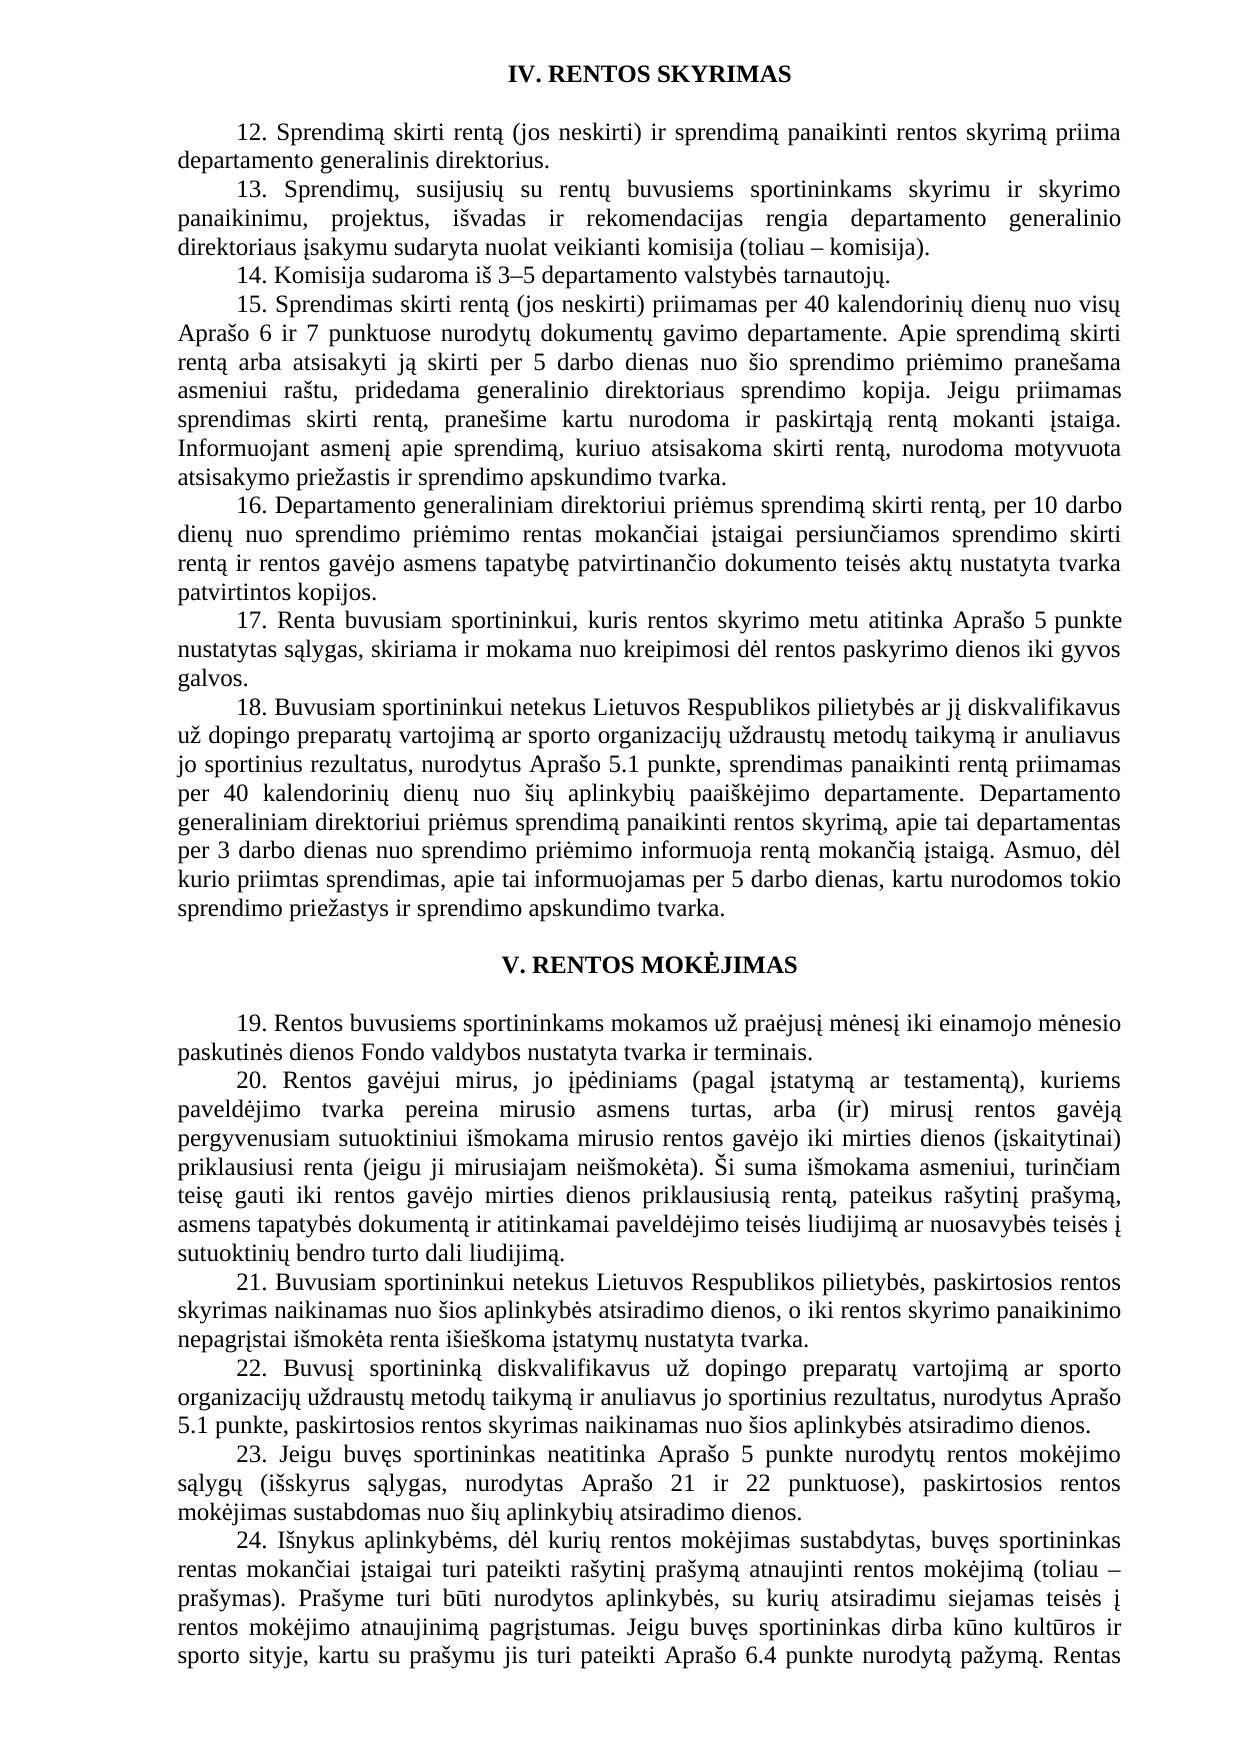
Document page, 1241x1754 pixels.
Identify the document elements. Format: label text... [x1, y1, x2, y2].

text IV. RENTOS SKYRIMAS [177, 59, 1122, 88]
text 14. Komisija sudaroma iš 3–5 departamento valstybės tarnautojų. [177, 260, 1122, 289]
text 23. Jeigu buvęs sportininkas neatitinka Aprašo 5 punkte nurodytų rentos mokėjimo sąlygų (išskyrus sąlygas, nurodytas Aprašo 21 ir 22 punktuose), paskirtosios rentos mokėjimas sustabdomas nuo šių aplinkybių atsiradimo dienos. [177, 1439, 1122, 1525]
text 16. Departamento generaliniam direktoriui priėmus sprendimą skirti rentą, per 10 darbo dienų nuo sprendimo priėmimo rentas mokančiai įstaigai persiunčiamos sprendimo skirti rentą ir rentos gavėjo asmens tapatybę patvirtinančio dokumento teisės aktų nustatyta tvarka patvirtintos kopijos. [177, 490, 1122, 605]
text 17. Renta buvusiam sportininkui, kuris rentos skyrimo metu atitinka Aprašo 5 punkte nustatytas sąlygas, skiriama ir mokama nuo kreipimosi dėl rentos paskyrimo dienos iki gyvos galvos. [177, 605, 1122, 692]
text V. RENTOS MOKĖJIMAS [177, 950, 1122, 979]
text 15. Sprendimas skirti rentą (jos neskirti) priimamas per 40 kalendorinių dienų nuo visų Aprašo 6 ir 7 punktuose nurodytų dokumentų gavimo departamente. Apie sprendimą skirti rentą arba atsisakyti ją skirti per 5 darbo dienas nuo šio sprendimo priėmimo pranešama asmeniui raštu, pridedama generalinio direktoriaus sprendimo kopija. Jeigu priimamas sprendimas skirti rentą, pranešime kartu nurodoma ir paskirtąją rentą mokanti įstaiga. Informuojant asmenį apie sprendimą, kuriuo atsisakoma skirti rentą, nurodoma motyvuota atsisakymo priežastis ir sprendimo apskundimo tvarka. [177, 289, 1122, 490]
text 18. Buvusiam sportininkui netekus Lietuvos Respublikos pilietybės ar jį diskvalifikavus už dopingo preparatų vartojimą ar sporto organizacijų uždraustų metodų taikymą ir anuliavus jo sportinius rezultatus, nurodytus Aprašo 5.1 punkte, sprendimas panaikinti rentą priimamas per 40 kalendorinių dienų nuo šių aplinkybių paaiškėjimo departamente. Departamento generaliniam direktoriui priėmus sprendimą panaikinti rentos skyrimą, apie tai departamentas per 3 darbo dienas nuo sprendimo priėmimo informuoja rentą mokančią įstaigą. Asmuo, dėl kurio priimtas sprendimas, apie tai informuojamas per 5 darbo dienas, kartu nurodomos tokio sprendimo priežastys ir sprendimo apskundimo tvarka. [177, 692, 1122, 922]
text 13. Sprendimų, susijusių su rentų buvusiems sportininkams skyrimu ir skyrimo panaikinimu, projektus, išvadas ir rekomendacijas rengia departamento generalinio direktoriaus įsakymu sudaryta nuolat veikianti komisija (toliau – komisija). [177, 174, 1122, 260]
text 20. Rentos gavėjui mirus, jo įpėdiniams (pagal įstatymą ar testamentą), kuriems paveldėjimo tvarka pereina mirusio asmens turtas, arba (ir) mirusį rentos gavėją pergyvenusiam sutuoktiniui išmokama mirusio rentos gavėjo iki mirties dienos (įskaitytinai) priklausiusi renta (jeigu ji mirusiajam neišmokėta). Ši suma išmokama asmeniui, turinčiam teisę gauti iki rentos gavėjo mirties dienos priklausiusią rentą, pateikus rašytinį prašymą, asmens tapatybės dokumentą ir atitinkamai paveldėjimo teisės liudijimą ar nuosavybės teisės į sutuoktinių bendro turto dali liudijimą. [177, 1065, 1122, 1267]
text 12. Sprendimą skirti rentą (jos neskirti) ir sprendimą panaikinti rentos skyrimą priima departamento generalinis direktorius. [177, 117, 1122, 174]
text 24. Išnykus aplinkybėms, dėl kurių rentos mokėjimas sustabdytas, buvęs sportininkas rentas mokančiai įstaigai turi pateikti rašytinį prašymą atnaujinti rentos mokėjimą (toliau – prašymas). Prašyme turi būti nurodytos aplinkybės, su kurių atsiradimu siejamas teisės į rentos mokėjimo atnaujinimą pagrįstumas. Jeigu buvęs sportininkas dirba kūno kultūros ir sporto sityje, kartu su prašymu jis turi pateikti Aprašo 6.4 punkte nurodytą pažymą. Rentas [177, 1525, 1122, 1669]
text 21. Buvusiam sportininkui netekus Lietuvos Respublikos pilietybės, paskirtosios rentos skyrimas naikinamas nuo šios aplinkybės atsiradimo dienos, o iki rentos skyrimo panaikinimo nepagrįstai išmokėta renta išieškoma įstatymų nustatyta tvarka. [177, 1267, 1122, 1353]
text 19. Rentos buvusiems sportininkams mokamos už praėjusį mėnesį iki einamojo mėnesio paskutinės dienos Fondo valdybos nustatyta tvarka ir terminais. [177, 1008, 1122, 1065]
text 22. Buvusį sportininką diskvalifikavus už dopingo preparatų vartojimą ar sporto organizacijų uždraustų metodų taikymą ir anuliavus jo sportinius rezultatus, nurodytus Aprašo 5.1 punkte, paskirtosios rentos skyrimas naikinamas nuo šios aplinkybės atsiradimo dienos. [177, 1353, 1122, 1439]
